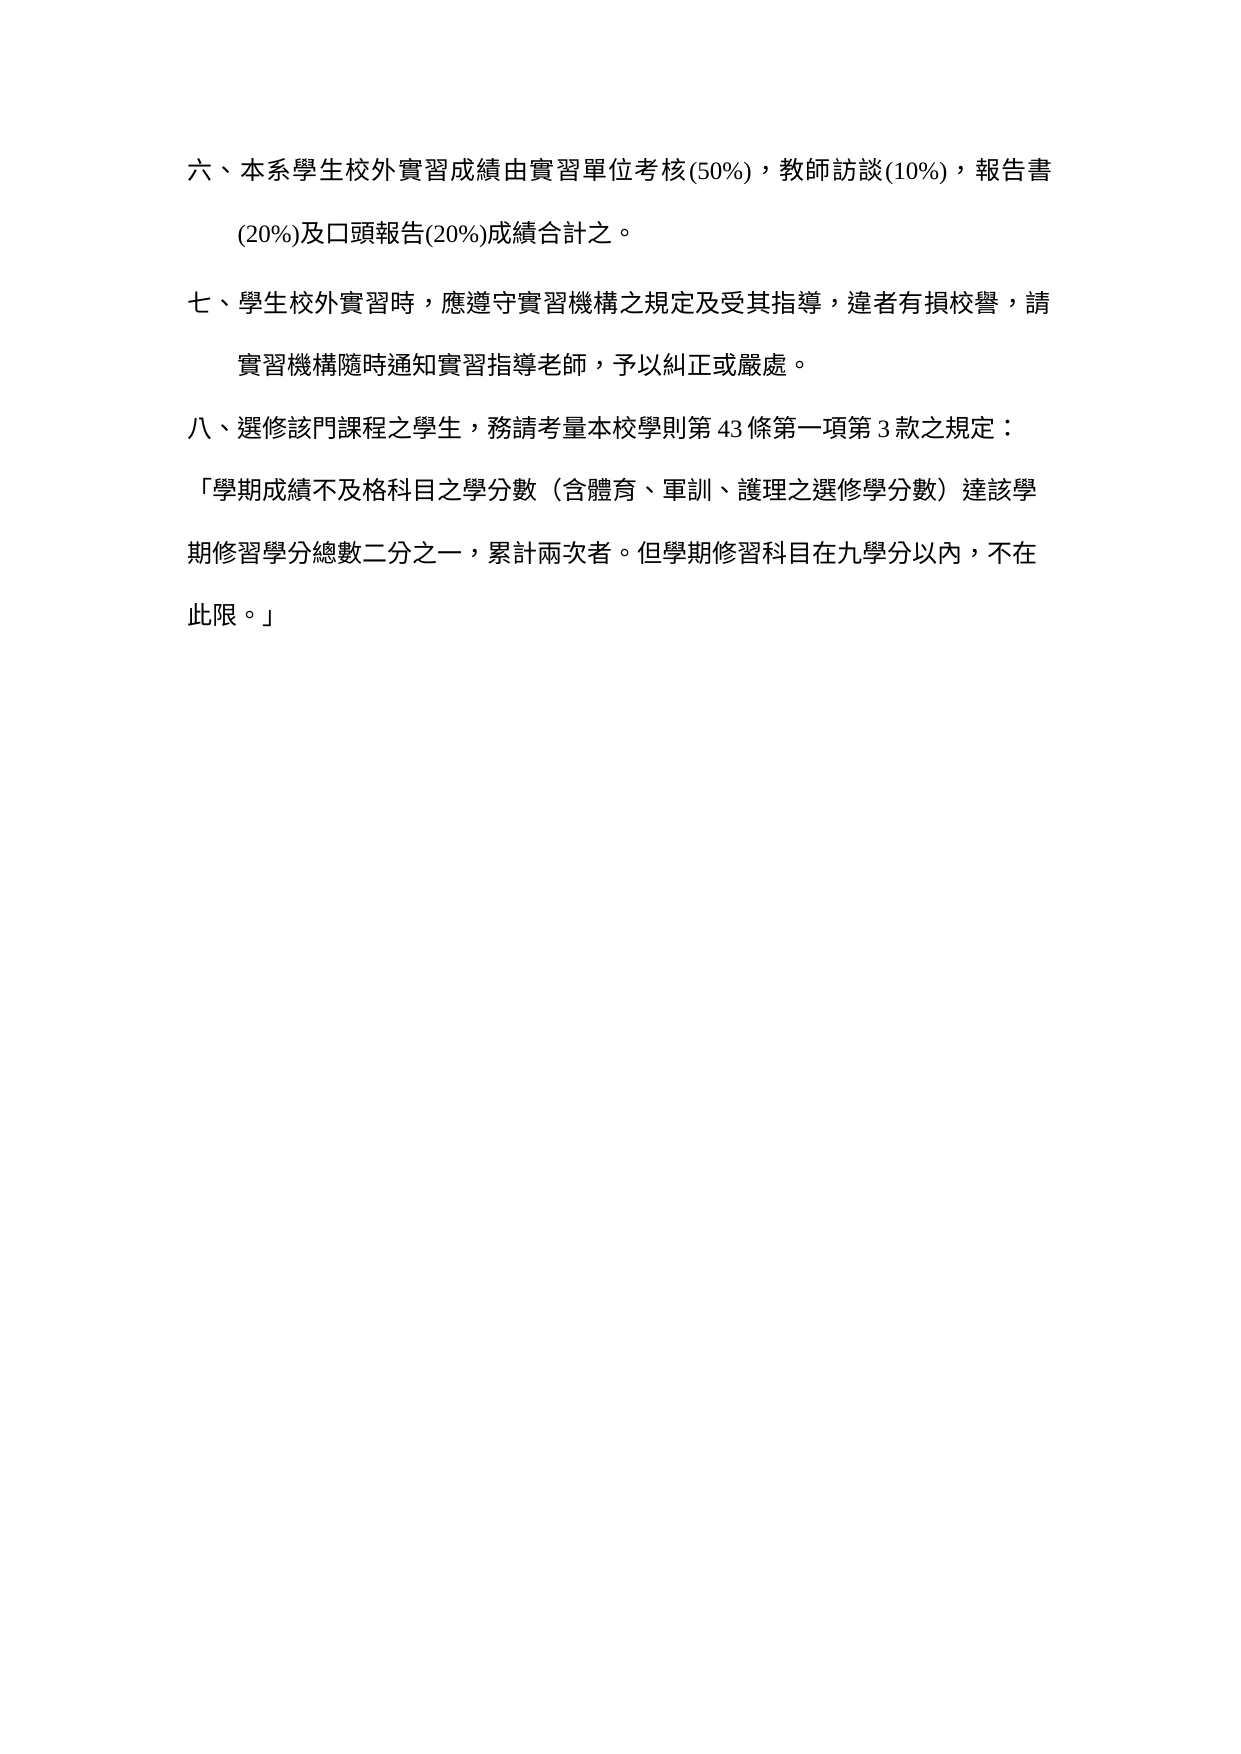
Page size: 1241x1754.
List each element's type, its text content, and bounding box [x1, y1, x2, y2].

text 八、選修該門課程之學生，務請考量本校學則第43條第一項第3款之規定：「學期成績不及格科目之學分數（含體育、軍訓、護理之選修學分數）達該學期修習學分總數二分之一，累計兩次者。但學期修習科目在九學分以內，不在此限。」 [187, 384, 1053, 634]
text 七、學生校外實習時，應遵守實習機構之規定及受其指導，違者有損校譽，請實習機構隨時通知實習指導老師，予以糾正或嚴處。 [187, 259, 1053, 384]
text 六、本系學生校外實習成績由實習單位考核(50%)，教師訪談(10%)，報告書(20%)及口頭報告(20%)成績合計之。 [187, 127, 1053, 252]
